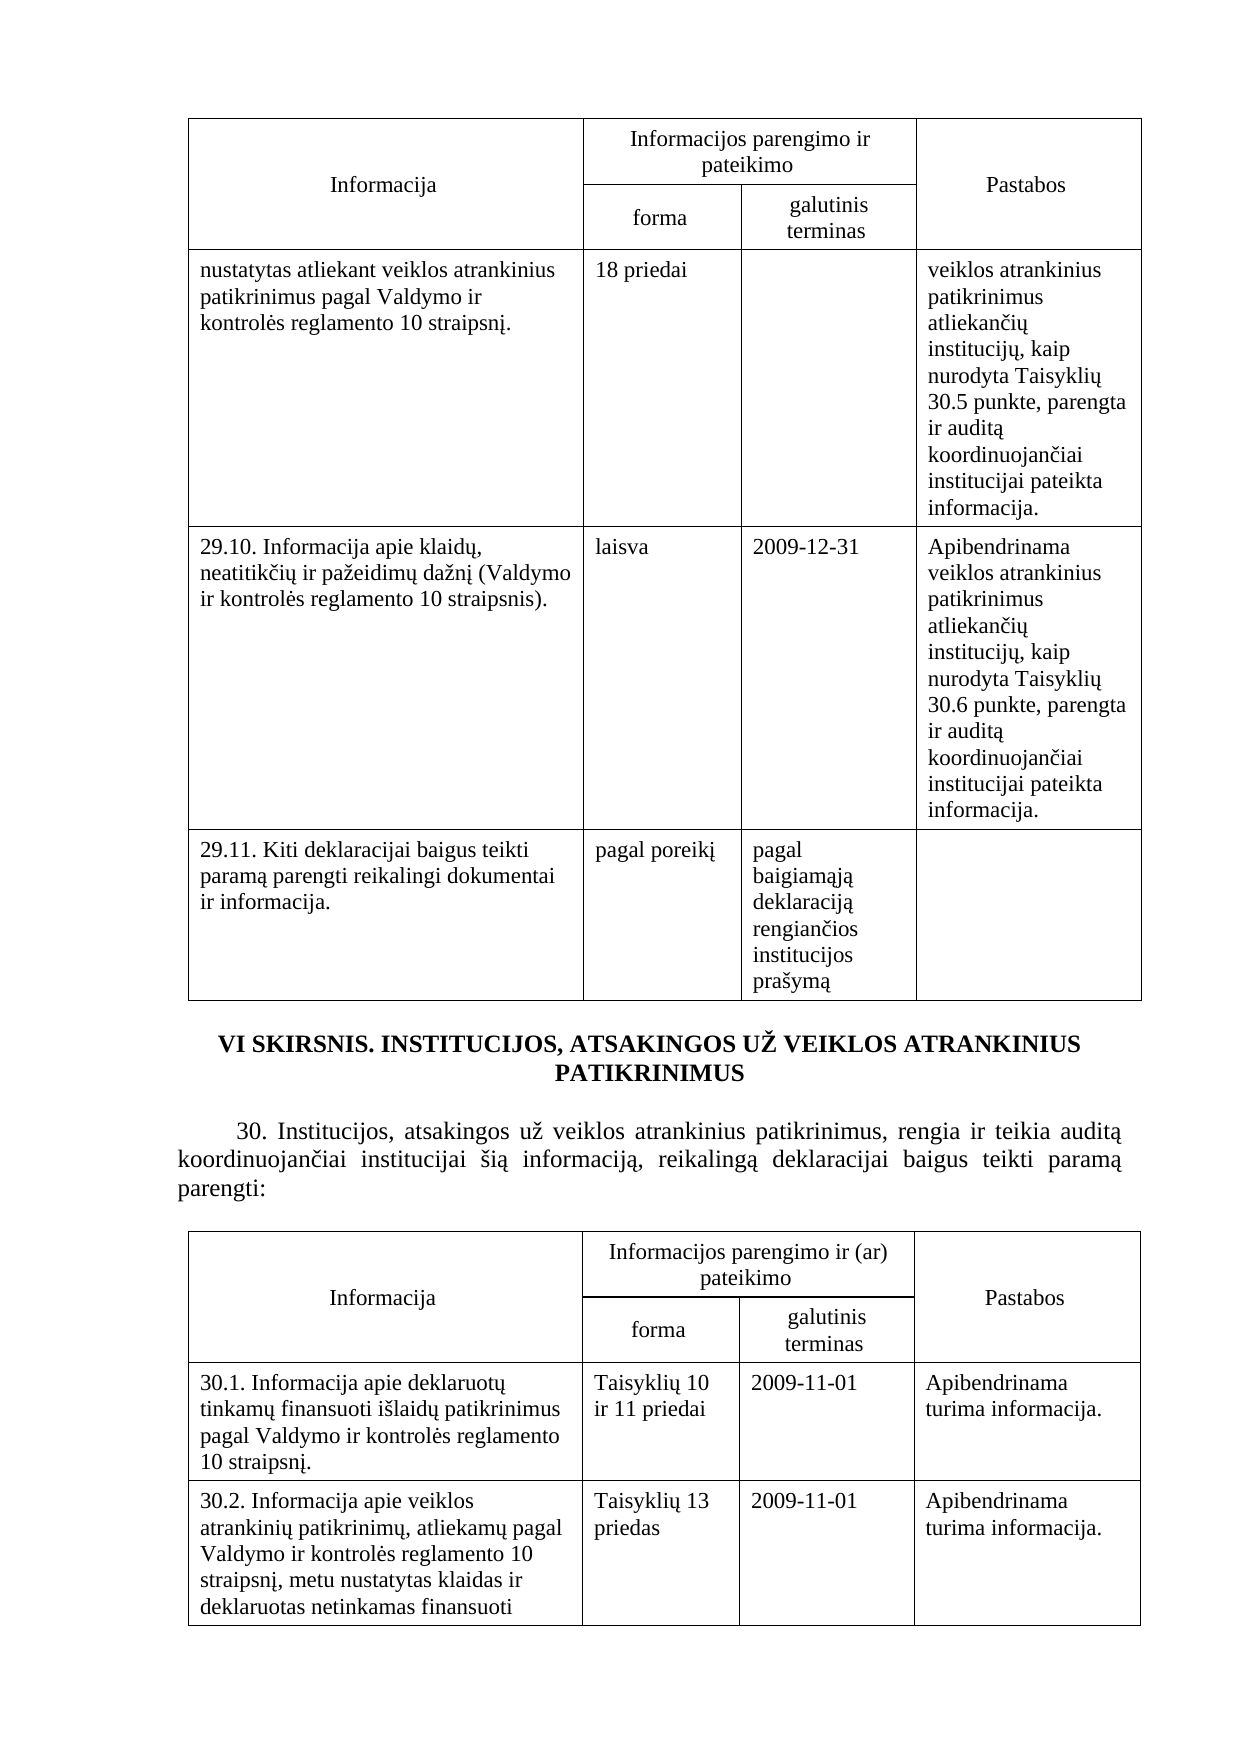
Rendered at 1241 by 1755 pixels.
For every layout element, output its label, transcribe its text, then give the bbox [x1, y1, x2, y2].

table_cell pagal baigiamąją deklaraciją rengiančios institucijos prašymą [742, 830, 916, 1000]
table_cell laisva [584, 527, 741, 829]
table_cell pagal poreikį [584, 830, 741, 1000]
table_cell Apibendrinama turima informacija. [915, 1363, 1140, 1480]
table_cell 30.1. Informacija apie deklaruotų tinkamų finansuoti išlaidų patikrinimus pagal Valdymo ir kontrolės reglamento 10 straipsnį. [189, 1363, 582, 1480]
table_cell Apibendrinama turima informacija. [915, 1481, 1140, 1625]
text 30. Institucijos, atsakingos už veiklos atrankinius patikrinimus, rengia ir teikia auditą koordinuojančiai institucijai šią informaciją, reikalingą deklaracijai baigus teikti paramą parengti: [177, 1116, 1122, 1202]
table_cell Taisyklių 13 priedas [583, 1481, 739, 1625]
table_header Pastabos [917, 119, 1141, 249]
table_cell [917, 830, 1141, 1000]
table_cell 30.2. Informacija apie veiklos atrankinių patikrinimų, atliekamų pagal Valdymo ir kontrolės reglamento 10 straipsnį, metu nustatytas klaidas ir deklaruotas netinkamas finansuoti [189, 1481, 582, 1625]
table_header Informacija [189, 119, 583, 249]
table_header Informacija [189, 1232, 582, 1362]
table_header Informacijos parengimo ir (ar) pateikimo [583, 1232, 914, 1296]
table_cell [742, 250, 916, 526]
table_header Pastabos [915, 1232, 1140, 1362]
table_cell forma [584, 185, 741, 249]
table_cell galutinis terminas [742, 185, 916, 249]
table_cell 2009-11-01 [740, 1363, 914, 1480]
table_cell nustatytas atliekant veiklos atrankinius patikrinimus pagal Valdymo ir kontrolės reglamento 10 straipsnį. [189, 250, 583, 526]
table_cell 29.11. Kiti deklaracijai baigus teikti paramą parengti reikalingi dokumentai ir informacija. [189, 830, 583, 1000]
table_header Informacijos parengimo ir pateikimo [584, 119, 916, 184]
table_cell Apibendrinama veiklos atrankinius patikrinimus atliekančių institucijų, kaip nurodyta Taisyklių 30.6 punkte, parengta ir auditą koordinuojančiai institucijai pateikta informacija. [917, 527, 1141, 829]
table_cell forma [583, 1298, 739, 1362]
table_cell 2009-11-01 [740, 1481, 914, 1625]
table_cell 2009-12-31 [742, 527, 916, 829]
table_cell galutinis terminas [740, 1298, 914, 1362]
table_cell Taisyklių 10 ir 11 priedai [583, 1363, 739, 1480]
table_cell 29.10. Informacija apie klaidų, neatitikčių ir pažeidimų dažnį (Valdymo ir kontrolės reglamento 10 straipsnis). [189, 527, 583, 829]
table_cell veiklos atrankinius patikrinimus atliekančių institucijų, kaip nurodyta Taisyklių 30.5 punkte, parengta ir auditą koordinuojančiai institucijai pateikta informacija. [917, 250, 1141, 526]
table_cell 18 priedai [584, 250, 741, 526]
text VI SKIRSNIS. INSTITUCIJOS, ATSAKINGOS UŽ VEIKLOS ATRANKINIUS PATIKRINIMUS [177, 1029, 1122, 1087]
